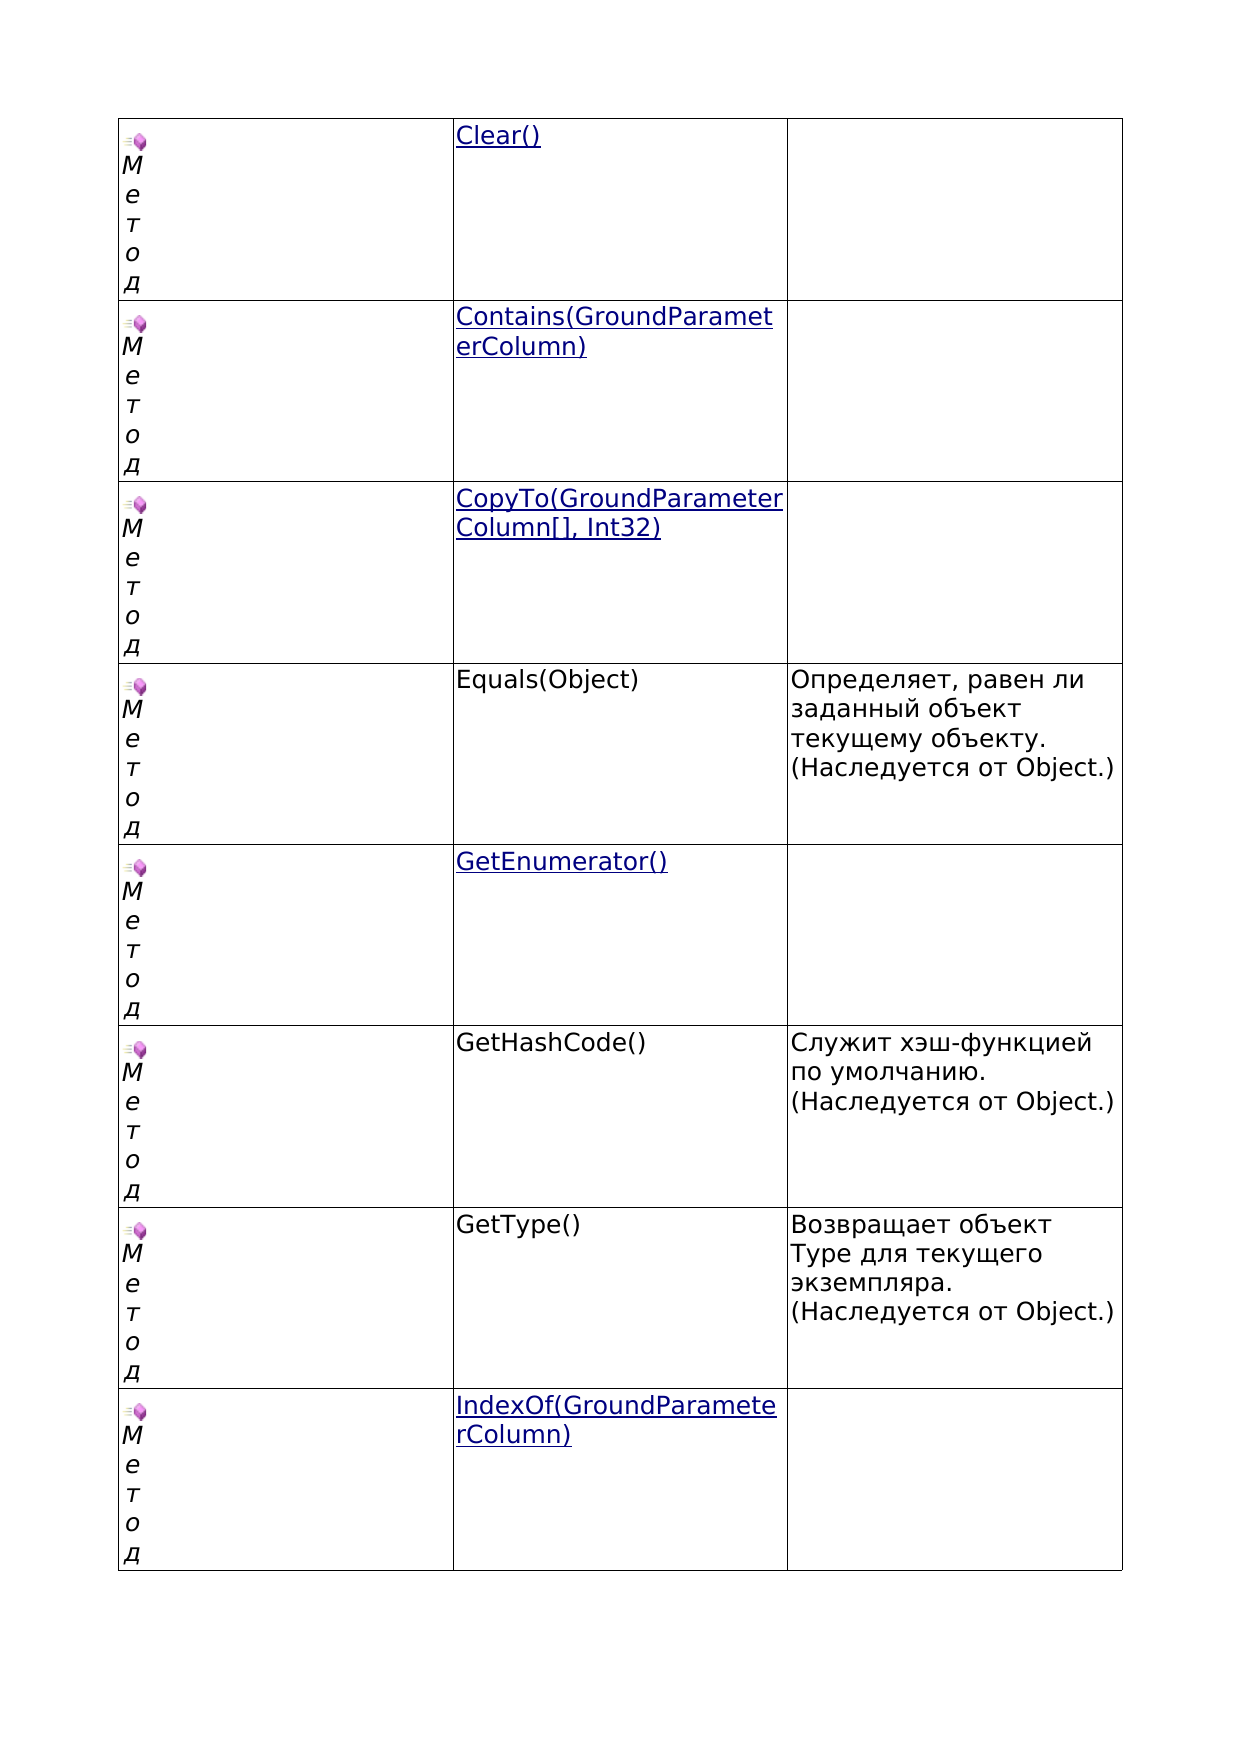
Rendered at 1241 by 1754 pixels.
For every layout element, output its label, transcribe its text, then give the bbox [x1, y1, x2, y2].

table_cell Возвращает объект Type для текущего экземпляра. (Наследуется от Object.) [788, 1208, 1122, 1388]
table_cell [119, 1026, 453, 1207]
table_cell IndexOf(GroundParameterColumn) [454, 1389, 787, 1570]
table_cell [119, 1208, 453, 1388]
table_cell [788, 301, 1122, 481]
table_cell CopyTo(GroundParameterColumn[], Int32) [454, 482, 787, 662]
picture [121, 1222, 147, 1240]
table_cell [119, 845, 453, 1025]
table_cell [119, 301, 453, 481]
table_cell [119, 482, 453, 662]
table_cell GetHashCode() [454, 1026, 787, 1207]
table_cell Определяет, равен ли заданный объект текущему объекту. (Наследуется от Object.) [788, 664, 1122, 844]
picture [121, 859, 147, 877]
table_cell [788, 482, 1122, 662]
picture [121, 1403, 147, 1421]
table_cell Clear() [454, 119, 787, 299]
table_cell GetType() [454, 1208, 787, 1388]
table_cell [788, 1389, 1122, 1570]
picture [121, 133, 147, 151]
table_cell Equals(Object) [454, 664, 787, 844]
table_cell Contains(GroundParameterColumn) [454, 301, 787, 481]
table_cell [119, 119, 453, 299]
picture [121, 315, 147, 333]
table_cell GetEnumerator() [454, 845, 787, 1025]
picture [121, 678, 147, 696]
table_cell [788, 119, 1122, 299]
picture [121, 1041, 147, 1059]
picture [121, 496, 147, 514]
table_cell Служит хэш-функцией по умолчанию. (Наследуется от Object.) [788, 1026, 1122, 1207]
table_cell [119, 664, 453, 844]
table_cell [788, 845, 1122, 1025]
table_cell [119, 1389, 453, 1570]
